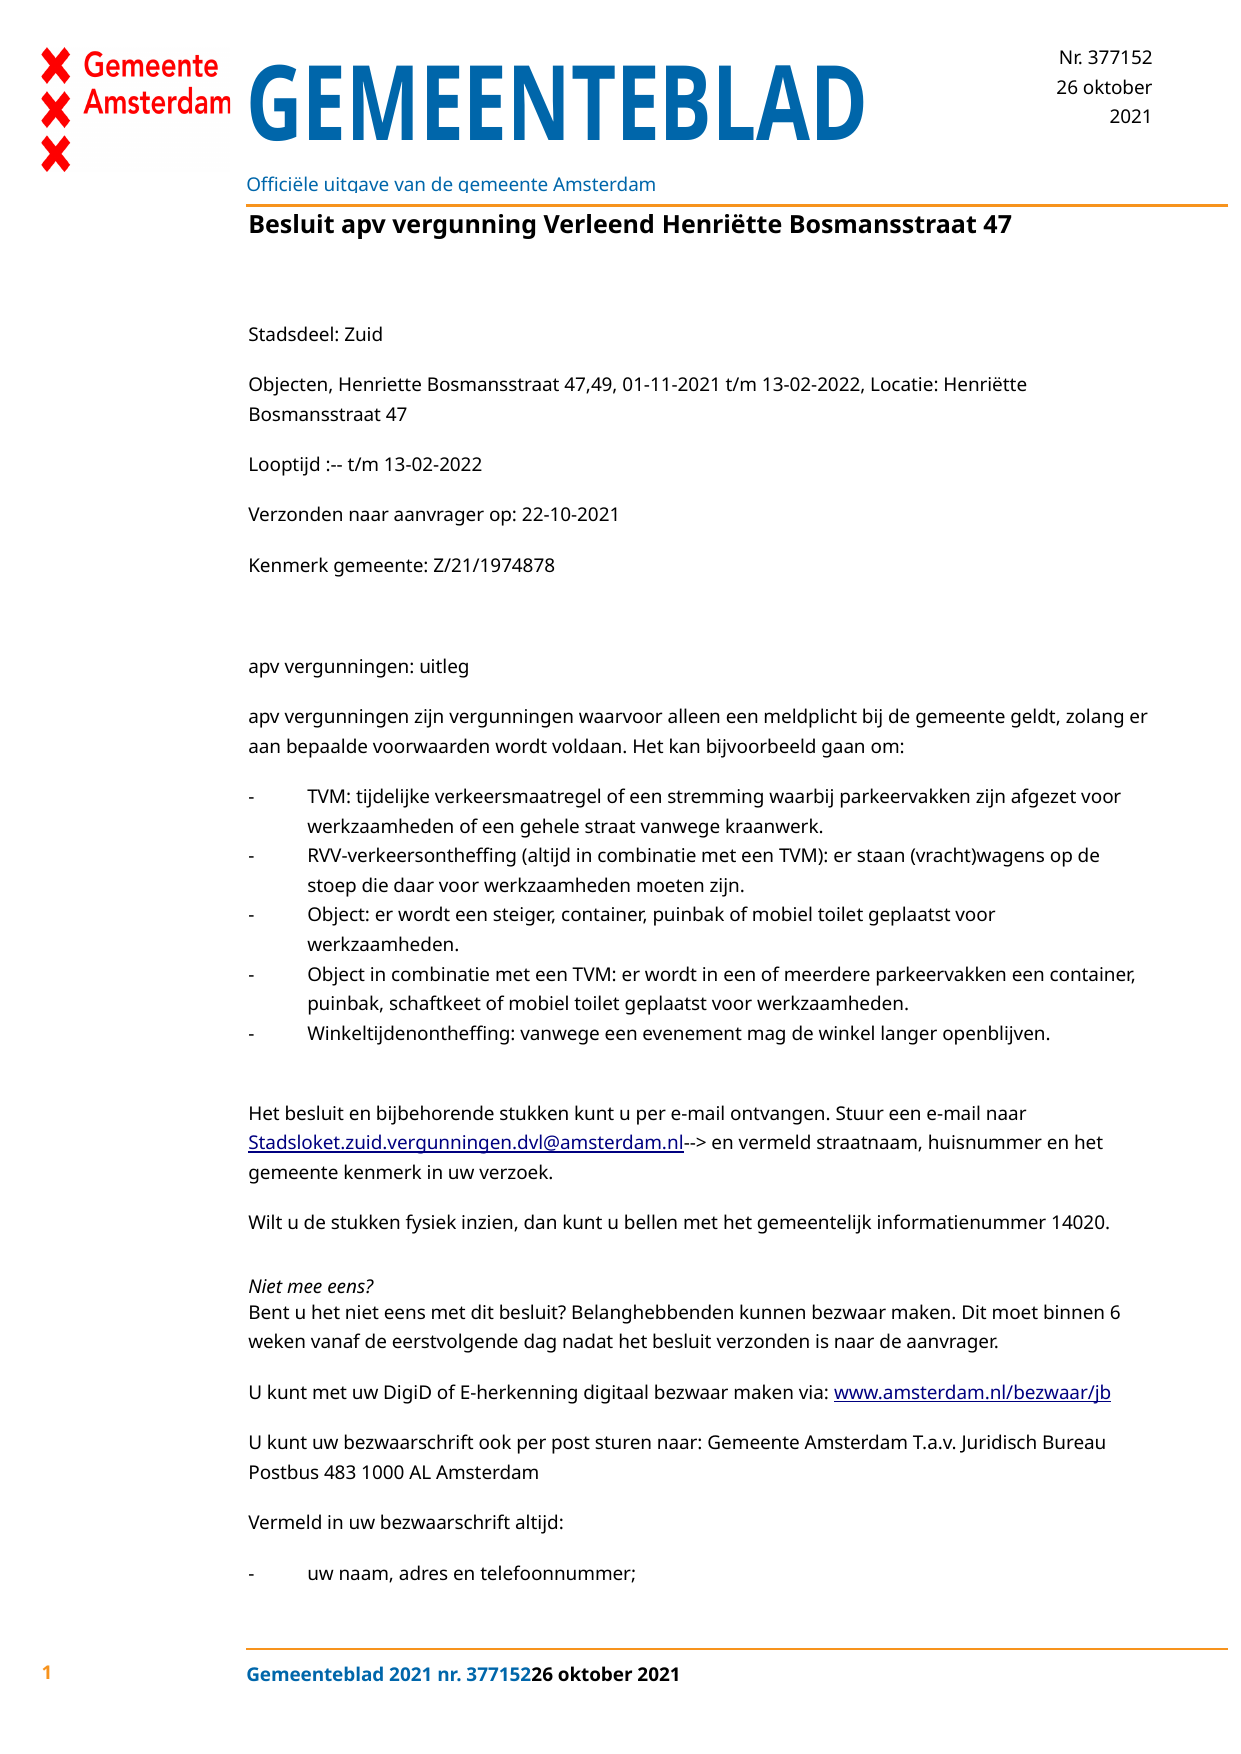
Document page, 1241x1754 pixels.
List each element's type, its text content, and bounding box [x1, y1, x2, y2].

picture [41, 47, 231, 172]
list uw naam, adres en telefoonnummer; [248, 1560, 1152, 1586]
text Stadsdeel: Zuid [248, 321, 1152, 346]
text U kunt uw bezwaarschrift ook per post sturen naar: Gemeente Amsterdam T.a.v. Juridisch Bureau Postbus 483 1000 AL Amsterdam [248, 1429, 1152, 1485]
text Kenmerk gemeente: Z/21/1974878 [248, 552, 1152, 578]
list Object: er wordt een steiger, container, puinbak of mobiel toilet geplaatst voor werkzaamheden. [248, 902, 1152, 957]
text Looptijd :-- t/m 13-02-2022 [248, 451, 1152, 477]
text Vermeld in uw bezwaarschrift altijd: [248, 1509, 1152, 1535]
text Verzonden naar aanvrager op: 22-10-2021 [248, 502, 1152, 527]
list Object in combinatie met een TVM: er wordt in een of meerdere parkeervakken een container, puinbak, schaftkeet of mobiel toilet geplaatst voor werkzaamheden. [248, 961, 1152, 1016]
text apv vergunningen zijn vergunningen waarvoor alleen een meldplicht bij de gemeente geldt, zolang er aan bepaalde voorwaarden wordt voldaan. Het kan bijvoorbeeld gaan om: [248, 703, 1152, 758]
text Bent u het niet eens met dit besluit? Belanghebbenden kunnen bezwaar maken. Dit moet binnen 6 weken vanaf de eerstvolgende dag nadat het besluit verzonden is naar de aanvrager. [248, 1299, 1152, 1354]
text Besluit apv vergunning Verleend Henriëtte Bosmansstraat 47 [248, 207, 1152, 241]
text U kunt met uw DigiD of E-herkenning digitaal bezwaar maken via: www.amsterdam.nl/bezwaar/jb [248, 1379, 1152, 1405]
text Objecten, Henriette Bosmansstraat 47,49, 01-11-2021 t/m 13-02-2022, Locatie: Henriëtte Bosmansstraat 47 [248, 371, 1152, 426]
text Het besluit en bijbehorende stukken kunt u per e-mail ontvangen. Stuur een e-mail naar Stadsloket.zuid.vergunningen.dvl@amsterdam.nl--> en vermeld straatnaam, huisnummer en het gemeente kenmerk in uw verzoek. [248, 1100, 1152, 1185]
list Winkeltijdenontheffing: vanwege een evenement mag de winkel langer openblijven. [248, 1020, 1152, 1046]
text Niet mee eens? [248, 1273, 1152, 1299]
text apv vergunningen: uitleg [248, 653, 1152, 678]
list TVM: tijdelijke verkeersmaatregel of een stremming waarbij parkeervakken zijn afgezet voor werkzaamheden of een gehele straat vanwege kraanwerk. [248, 783, 1152, 838]
text Wilt u de stukken fysiek inzien, dan kunt u bellen met het gemeentelijk informatienummer 14020. [248, 1209, 1152, 1235]
list RVV-verkeersontheffing (altijd in combinatie met een TVM): er staan (vracht)wagens op de stoep die daar voor werkzaamheden moeten zijn. [248, 842, 1152, 898]
